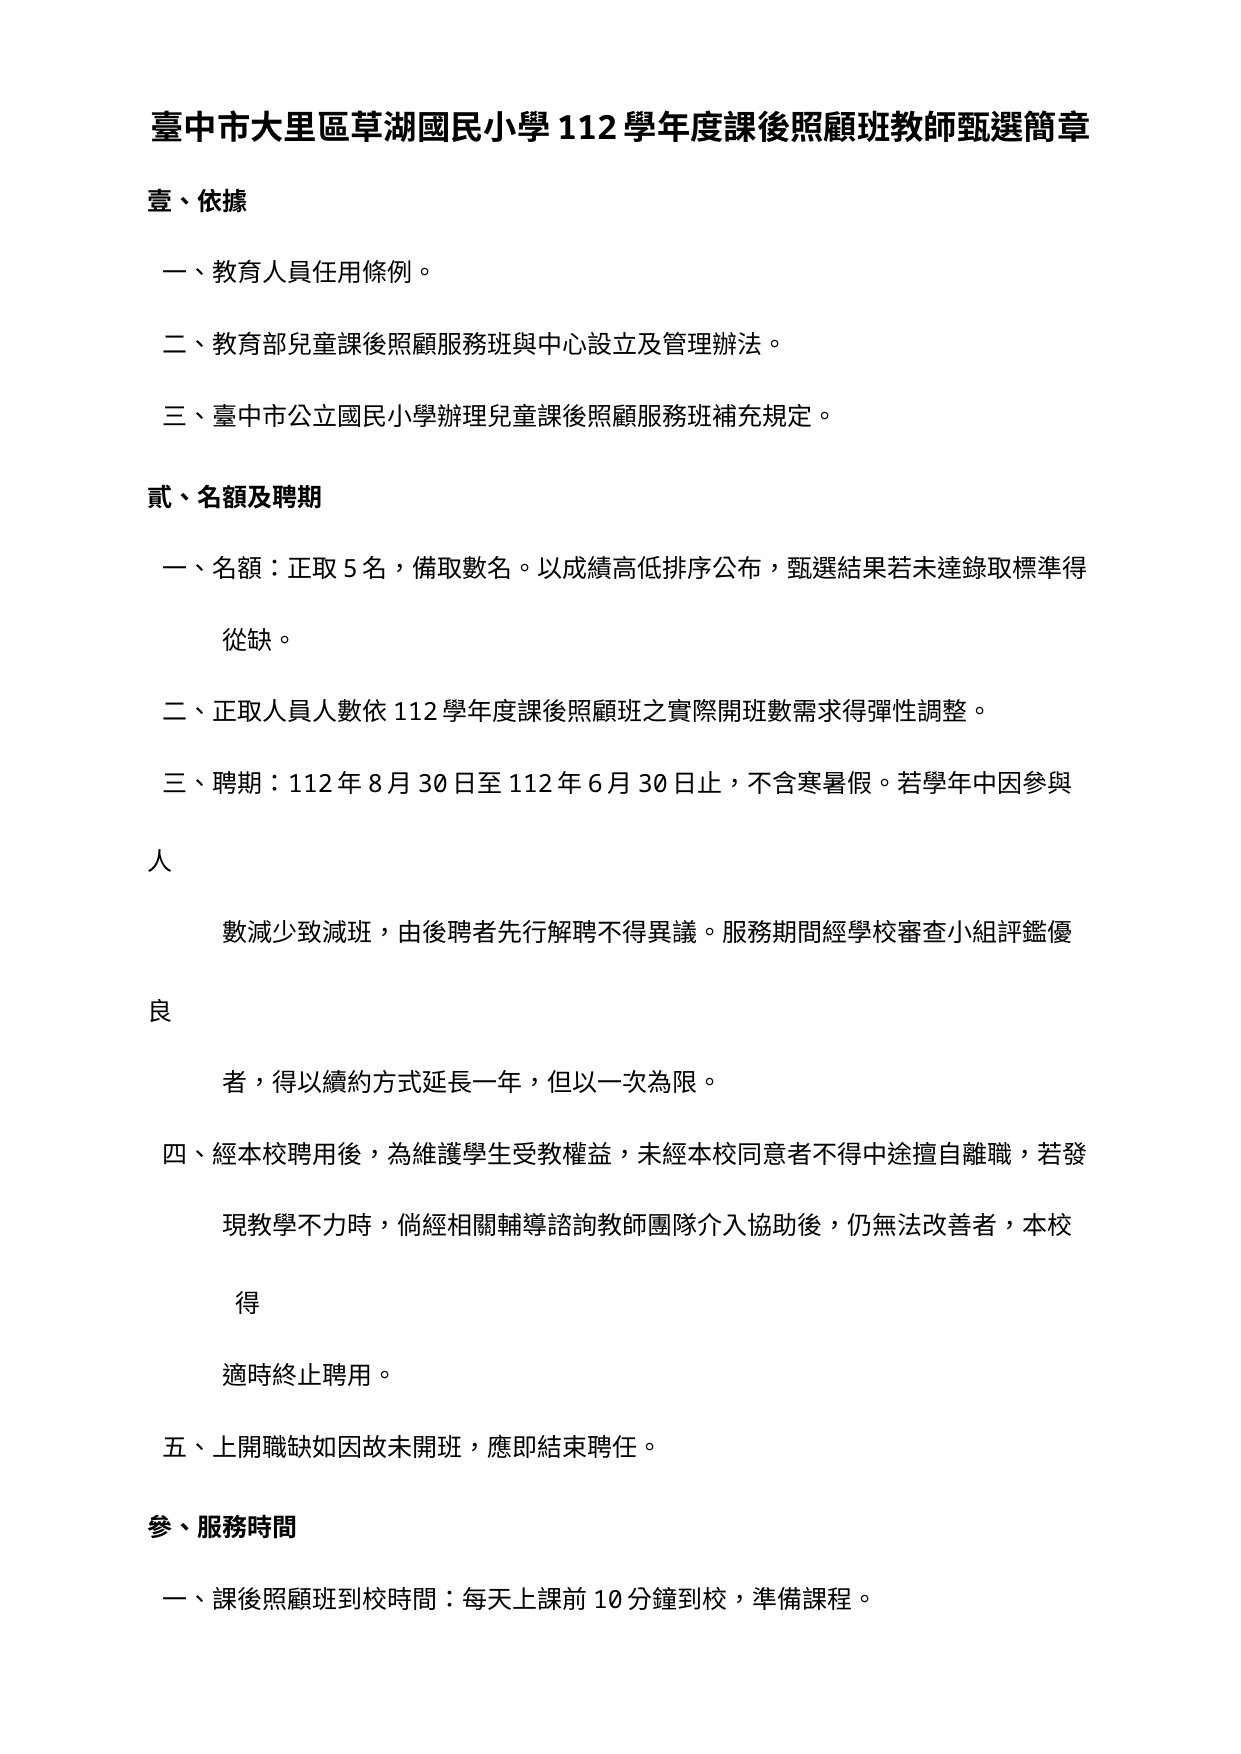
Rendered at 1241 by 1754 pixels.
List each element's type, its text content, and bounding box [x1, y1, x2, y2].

text 現教學不力時，倘經相關輔導諮詢教師團隊介入協助後，仍無法改善者，本校得 [148, 1182, 1092, 1323]
text 壹、依據 [148, 158, 1092, 220]
text 貳、名額及聘期 [148, 453, 1092, 516]
text 臺中市大里區草湖國民小學112學年度課後照顧班教師甄選簡章 [148, 83, 1092, 146]
text 參、服務時間 [148, 1484, 1092, 1547]
text 二、正取人員人數依112學年度課後照顧班之實際開班數需求得彈性調整。 [148, 668, 1092, 731]
text 一、課後照顧班到校時間：每天上課前10分鐘到校，準備課程。 [148, 1556, 1092, 1618]
text 適時終止聘用。 [148, 1332, 1092, 1394]
text 三、聘期：112年8月30日至112年6月30日止，不含寒暑假。若學年中因參與人 [148, 740, 1092, 880]
text 一、名額：正取5名，備取數名。以成績高低排序公布，甄選結果若未達錄取標準得 [148, 525, 1092, 587]
text 從缺。 [148, 597, 1092, 659]
text 者，得以續約方式延長一年，但以一次為限。 [148, 1039, 1092, 1102]
text 數減少致減班，由後聘者先行解聘不得異議。服務期間經學校審查小組評鑑優良 [148, 889, 1092, 1030]
text 五、上開職缺如因故未開班，應即結束聘任。 [148, 1403, 1092, 1466]
text 一、教育人員任用條例。 [148, 229, 1092, 292]
text 二、教育部兒童課後照顧服務班與中心設立及管理辦法。 [148, 301, 1092, 363]
text 三、臺中市公立國民小學辦理兒童課後照顧服務班補充規定。 [148, 372, 1092, 435]
text 四、經本校聘用後，為維護學生受教權益，未經本校同意者不得中途擅自離職，若發 [148, 1111, 1092, 1173]
